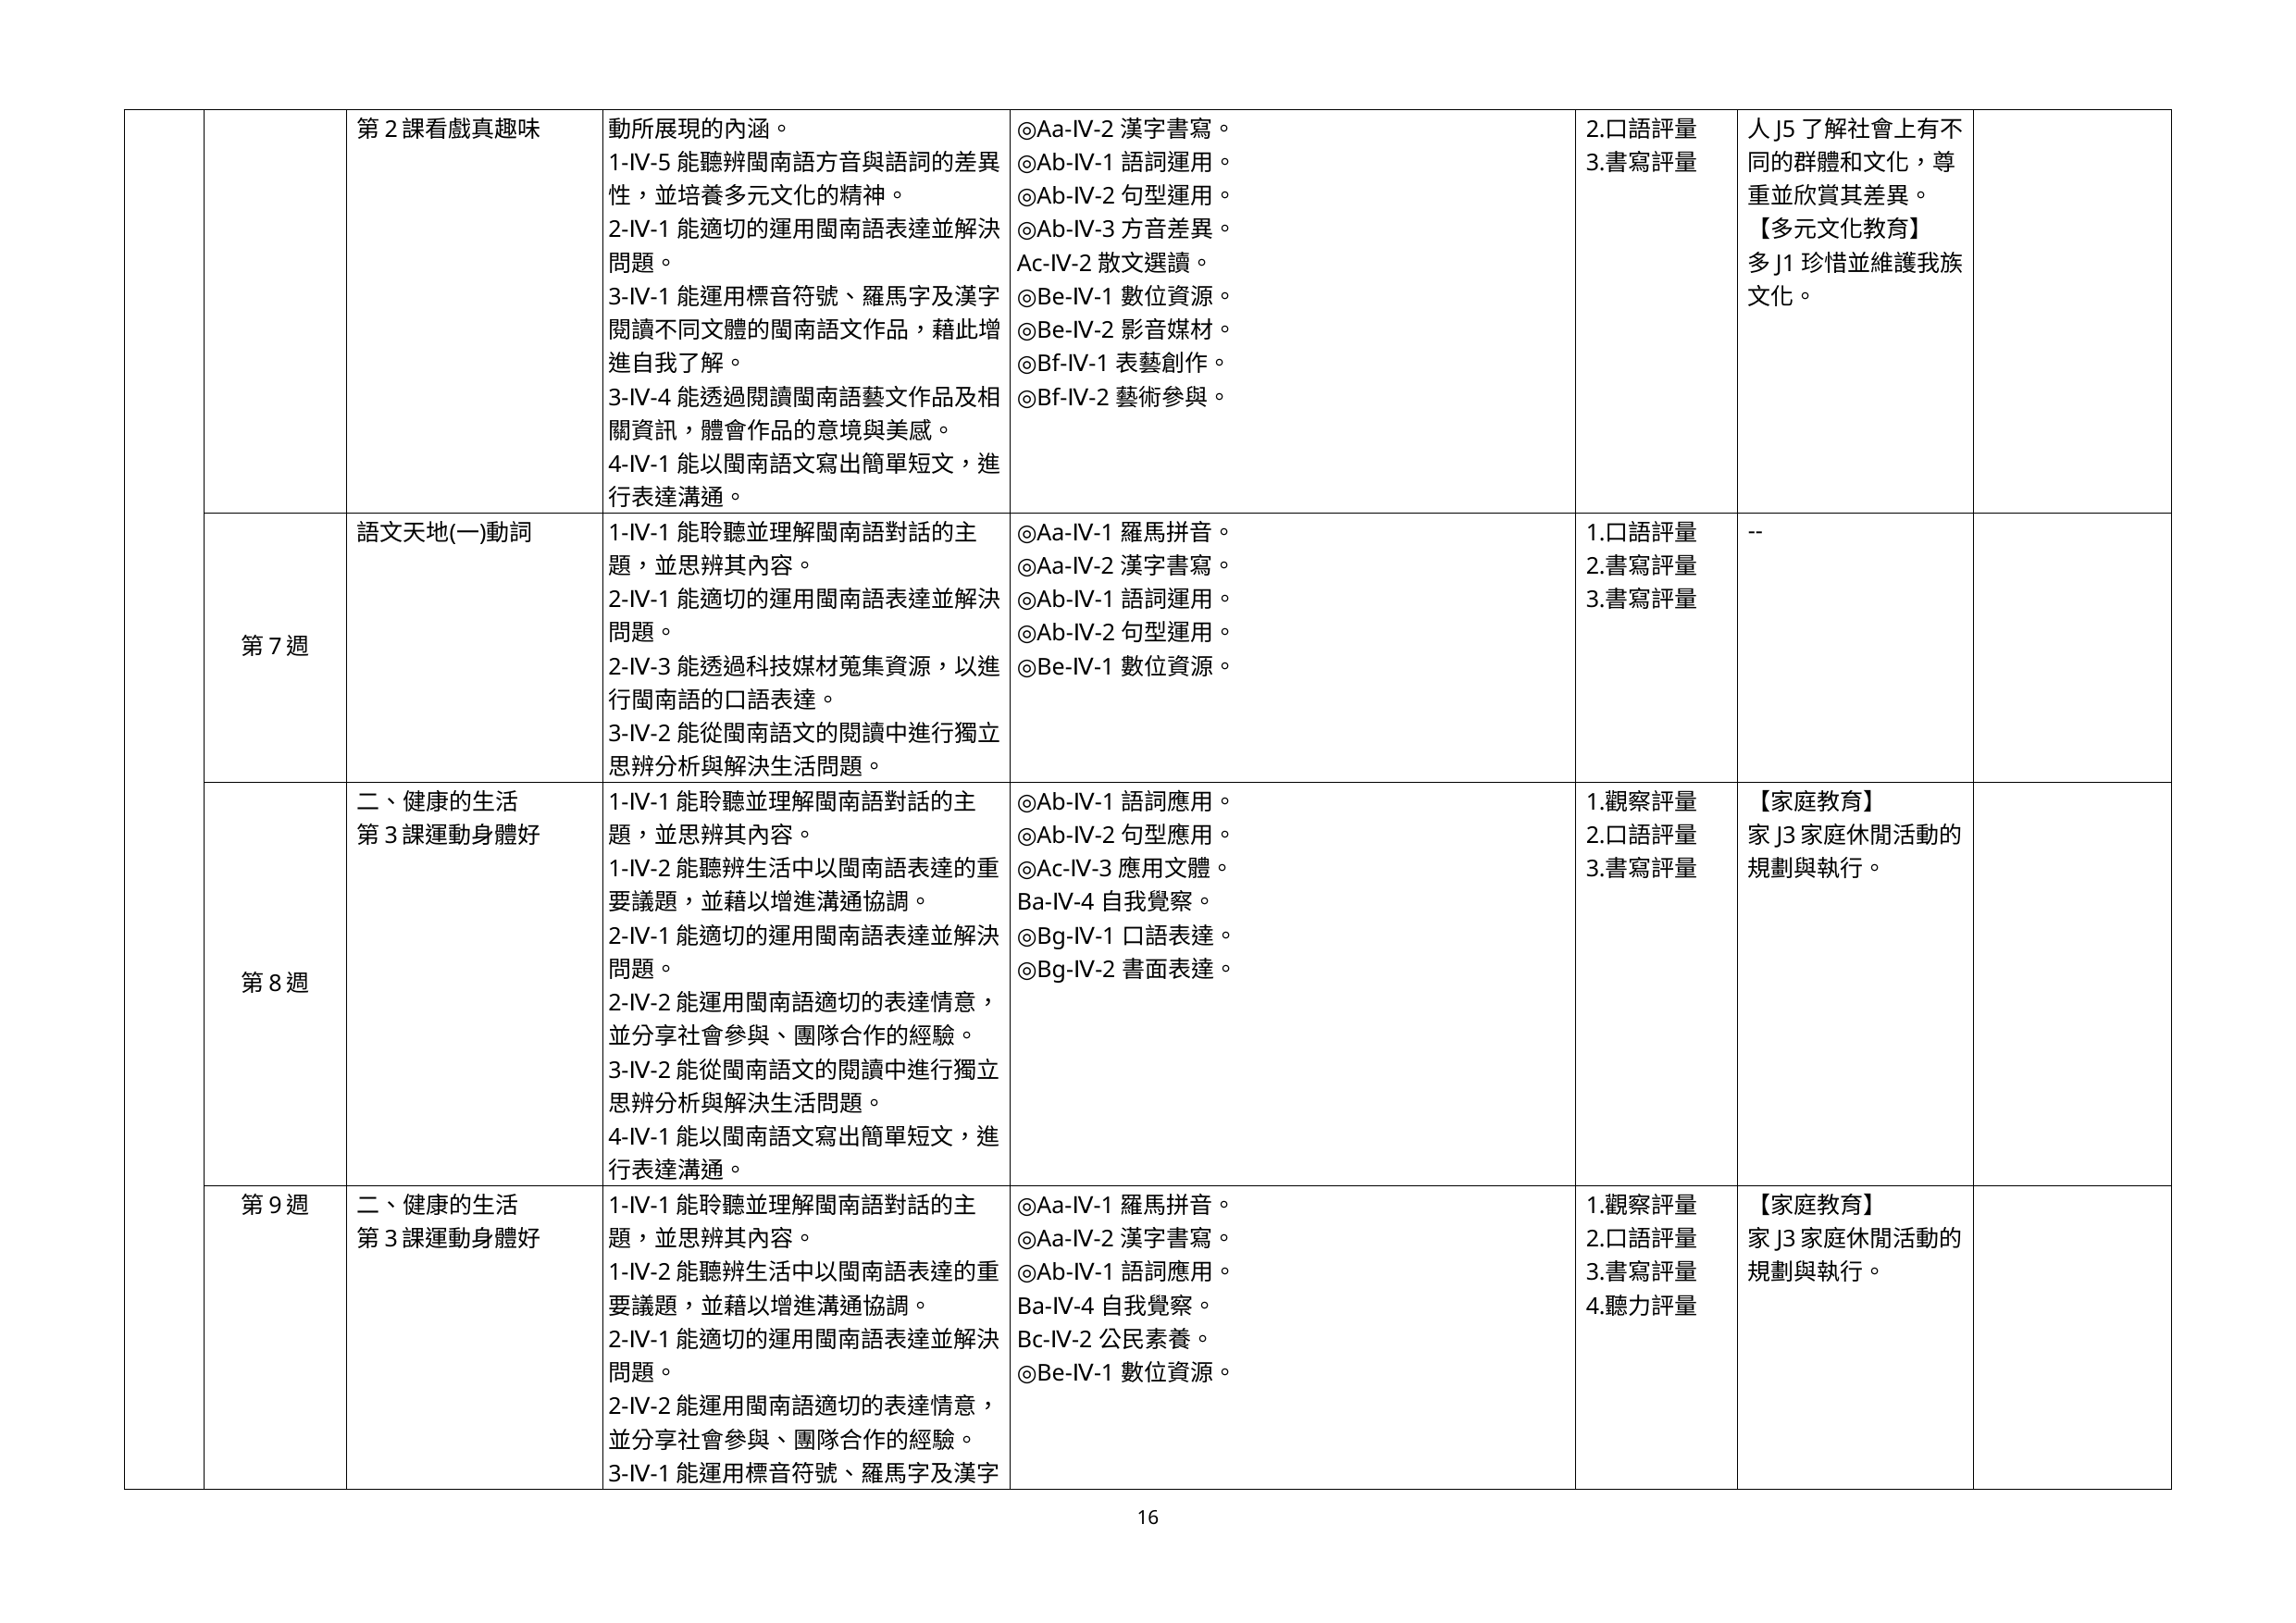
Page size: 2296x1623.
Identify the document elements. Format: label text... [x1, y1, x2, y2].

table_cell 人J5 了解社會上有不同的群體和文化，尊重並欣賞其差異。 【多元文化教育】 多J1 珍惜並維護我族文化。 [1738, 110, 1973, 513]
table_cell [1974, 783, 2171, 1185]
table_cell 1.觀察評量 2.口語評量 3.書寫評量 [1576, 783, 1737, 1185]
table_cell 【家庭教育】 家 J3家庭休閒活動的規劃與執行。 [1738, 1186, 1973, 1488]
table_cell 1-Ⅳ-1能聆聽並理解閩南語對話的主題，並思辨其內容。 1-Ⅳ-2能聽辨生活中以閩南語表達的重要議題，並藉以增進溝通協調。 2-Ⅳ-1能適切的運用閩南語表達並解決問題。 2-Ⅳ-2能運用閩南語適切的表達情意，並分享社會參與、團隊合作的經驗。 3-Ⅳ-1能運用標音符號、羅馬字及漢字 [603, 1186, 1010, 1488]
table_cell 語文天地(一)動詞 [347, 514, 602, 782]
table_cell 第8週 [205, 783, 346, 1185]
table_cell 2.口語評量 3.書寫評量 [1576, 110, 1737, 513]
table_cell ◎Ab-Ⅳ-1 語詞應用。 ◎Ab-Ⅳ-2 句型應用。 ◎Ac-Ⅳ-3 應用文體。 Ba-Ⅳ-4 自我覺察。 ◎Bg-Ⅳ-1 口語表達。 ◎Bg-Ⅳ-2 書面表達。 [1011, 783, 1575, 1185]
table_cell ◎Aa-Ⅳ-1 羅馬拼音。 ◎Aa-Ⅳ-2 漢字書寫。 ◎Ab-Ⅳ-1 語詞運用。 ◎Ab-Ⅳ-2 句型運用。 ◎Be-Ⅳ-1 數位資源。 [1011, 514, 1575, 782]
table_cell -- [1738, 514, 1973, 782]
table_cell 1.觀察評量 2.口語評量 3.書寫評量 4.聽力評量 [1576, 1186, 1737, 1488]
table_cell 【家庭教育】 家 J3家庭休閒活動的規劃與執行。 [1738, 783, 1973, 1185]
table_cell [1974, 1186, 2171, 1488]
table_cell [1974, 110, 2171, 513]
table_cell ◎Aa-Ⅳ-2 漢字書寫。 ◎Ab-Ⅳ-1 語詞運用。 ◎Ab-Ⅳ-2 句型運用。 ◎Ab-Ⅳ-3 方音差異。 Ac-Ⅳ-2 散文選讀。 ◎Be-Ⅳ-1 數位資源。 ◎Be-Ⅳ-2 影音媒材。 ◎Bf-Ⅳ-1 表藝創作。 ◎Bf-Ⅳ-2 藝術參與。 [1011, 110, 1575, 513]
table_cell 1.口語評量 2.書寫評量 3.書寫評量 [1576, 514, 1737, 782]
table_cell 動所展現的內涵。 1-Ⅳ-5 能聽辨閩南語方音與語詞的差異性，並培養多元文化的精神。 2-Ⅳ-1 能適切的運用閩南語表達並解決問題。 3-Ⅳ-1 能運用標音符號、羅馬字及漢字閱讀不同文體的閩南語文作品，藉此增進自我了解。 3-Ⅳ-4 能透過閱讀閩南語藝文作品及相關資訊，體會作品的意境與美感。 4-Ⅳ-1 能以閩南語文寫出簡單短文，進行表達溝通。 [603, 110, 1010, 513]
table_cell 第2課看戲真趣味 [347, 110, 602, 513]
table_cell 二、健康的生活 第3課運動身體好 [347, 783, 602, 1185]
table_cell 1-Ⅳ-1 能聆聽並理解閩南語對話的主題，並思辨其內容。 2-Ⅳ-1 能適切的運用閩南語表達並解決問題。 2-Ⅳ-3 能透過科技媒材蒐集資源，以進行閩南語的口語表達。 3-Ⅳ-2 能從閩南語文的閱讀中進行獨立思辨分析與解決生活問題。 [603, 514, 1010, 782]
table_cell [1974, 514, 2171, 782]
table_cell 第9週 [205, 1186, 346, 1488]
table_cell 1-Ⅳ-1能聆聽並理解閩南語對話的主題，並思辨其內容。 1-Ⅳ-2能聽辨生活中以閩南語表達的重要議題，並藉以增進溝通協調。 2-Ⅳ-1能適切的運用閩南語表達並解決問題。 2-Ⅳ-2能運用閩南語適切的表達情意，並分享社會參與、團隊合作的經驗。 3-Ⅳ-2能從閩南語文的閱讀中進行獨立思辨分析與解決生活問題。 4-Ⅳ-1能以閩南語文寫出簡單短文，進行表達溝通。 [603, 783, 1010, 1185]
table_cell 第7週 [205, 514, 346, 782]
table_cell 二、健康的生活 第3課運動身體好 [347, 1186, 602, 1488]
table_cell [205, 110, 346, 513]
table_cell ◎Aa-Ⅳ-1 羅馬拼音。 ◎Aa-Ⅳ-2 漢字書寫。 ◎Ab-Ⅳ-1 語詞應用。 Ba-Ⅳ-4 自我覺察。 Bc-Ⅳ-2 公民素養。 ◎Be-Ⅳ-1 數位資源。 [1011, 1186, 1575, 1488]
